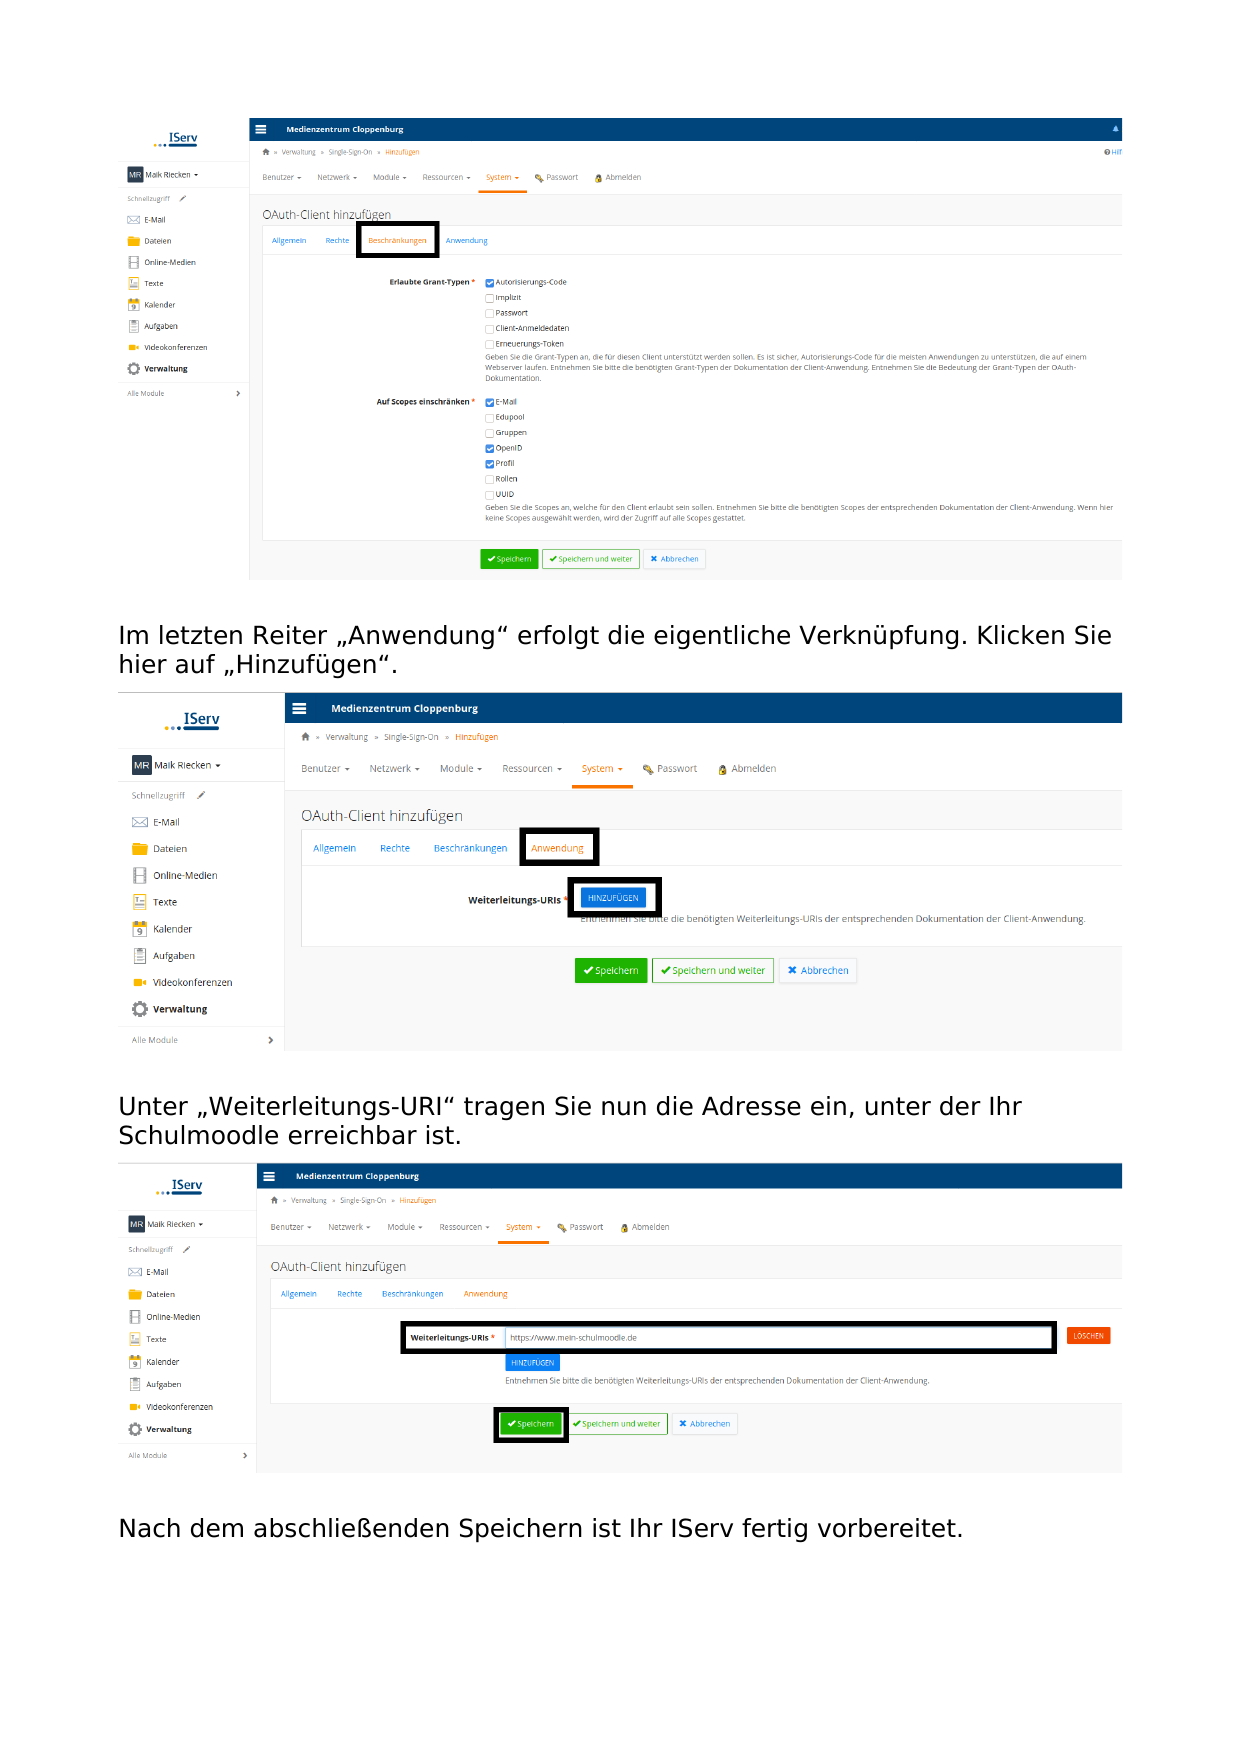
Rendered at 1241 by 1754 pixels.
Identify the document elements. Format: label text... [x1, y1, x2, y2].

text Im letzten Reiter „Anwendung“ erfolgt die eigentliche Verknüpfung. Klicken Sie hier auf „Hinzufügen“. [118, 622, 1122, 680]
text Unter „Weiterleitungs-URI“ tragen Sie nun die Adresse ein, unter der Ihr Schulmoodle erreichbar ist. [118, 1092, 1122, 1150]
picture [118, 1162, 1123, 1473]
text Nach dem abschließenden Speichern ist Ihr IServ fertig vorbereitet. [118, 1514, 1122, 1543]
picture [118, 118, 1123, 580]
picture [118, 692, 1123, 1051]
